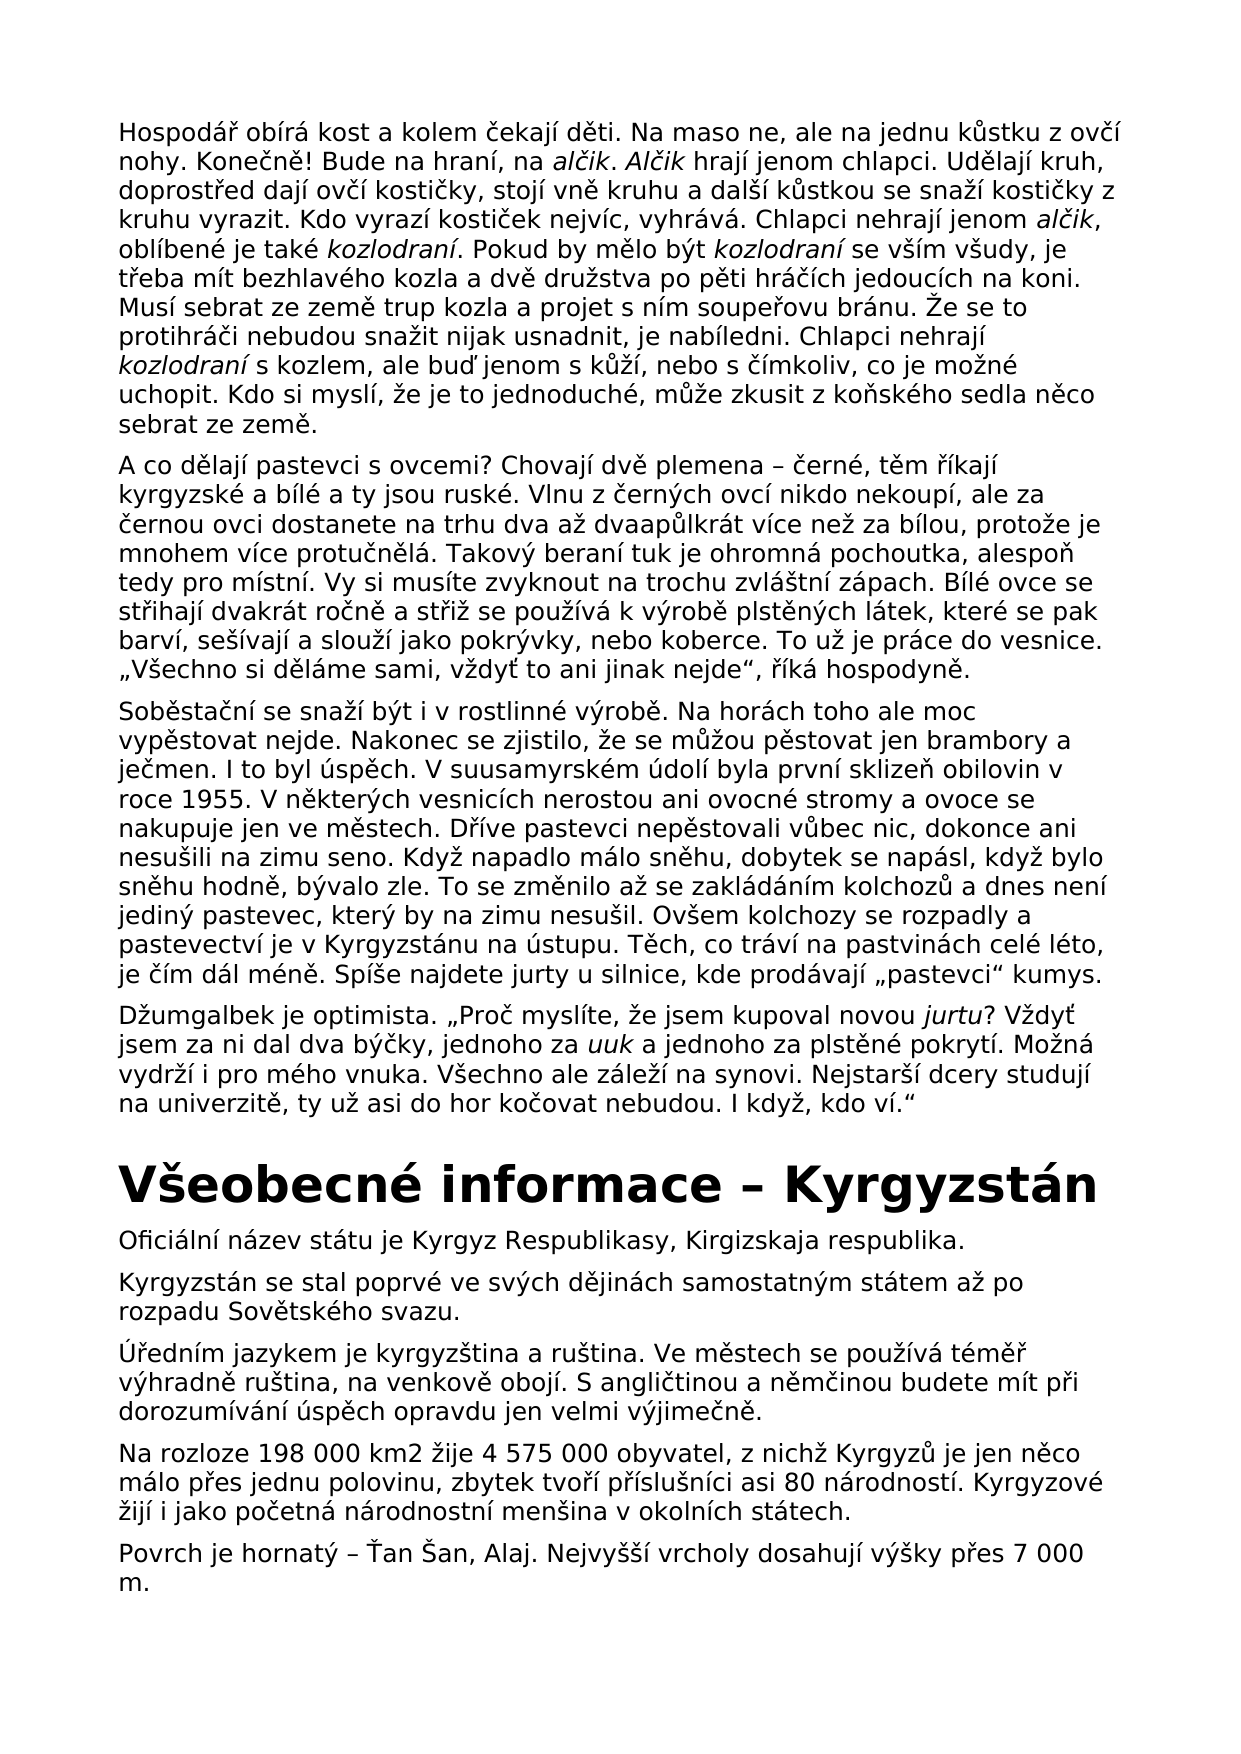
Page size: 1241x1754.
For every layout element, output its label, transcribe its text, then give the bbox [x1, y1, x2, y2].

text Oficiální název státu je Kyrgyz Respublikasy, Kirgizskaja respublika. [118, 1226, 1122, 1256]
text Soběstační se snaží být i v rostlinné výrobě. Na horách toho ale moc vypěstovat nejde. Nakonec se zjistilo, že se můžou pěstovat jen brambory a ječmen. I to byl úspěch. V suusamyrském údolí byla první sklizeň obilovin v roce 1955. V některých vesnicích nerostou ani ovocné stromy a ovoce se nakupuje jen ve městech. Dříve pastevci nepěstovali vůbec nic, dokonce ani nesušili na zimu seno. Když napadlo málo sněhu, dobytek se napásl, když bylo sněhu hodně, bývalo zle. To se změnilo až se zakládáním kolchozů a dnes není jediný pastevec, který by na zimu nesušil. Ovšem kolchozy se rozpadly a pastevectví je v Kyrgyzstánu na ústupu. Těch, co tráví na pastvinách celé léto, je čím dál méně. Spíše najdete jurty u silnice, kde prodávají „pastevci“ kumys. [118, 697, 1122, 989]
text Na rozloze 198 000 km2 žije 4 575 000 obyvatel, z nichž Kyrgyzů je jen něco málo přes jednu polovinu, zbytek tvoří příslušníci asi 80 národností. Kyrgyzové žijí i jako početná národnostní menšina v okolních státech. [118, 1439, 1122, 1526]
text A co dělají pastevci s ovcemi? Chovají dvě plemena – černé, těm říkají kyrgyzské a bílé a ty jsou ruské. Vlnu z černých ovcí nikdo nekoupí, ale za černou ovci dostanete na trhu dva až dvaapůlkrát více než za bílou, protože je mnohem více protučnělá. Takový beraní tuk je ohromná pochoutka, alespoň tedy pro místní. Vy si musíte zvyknout na trochu zvláštní zápach. Bílé ovce se střihají dvakrát ročně a střiž se používá k výrobě plstěných látek, které se pak barví, sešívají a slouží jako pokrývky, nebo koberce. To už je práce do vesnice. „Všechno si děláme sami, vždyť to ani jinak nejde“, říká hospodyně. [118, 451, 1122, 685]
text Povrch je hornatý – Ťan Šan, Alaj. Nejvyšší vrcholy dosahují výšky přes 7 000 m. [118, 1539, 1122, 1597]
text Kyrgyzstán se stal poprvé ve svých dějinách samostatným státem až po rozpadu Sovětského svazu. [118, 1268, 1122, 1326]
subtitle Všeobecné informace – Kyrgyzstán [118, 1156, 1122, 1214]
text Úředním jazykem je kyrgyzština a ruština. Ve městech se používá téměř výhradně ruština, na venkově obojí. S angličtinou a němčinou budete mít při dorozumívání úspěch opravdu jen velmi výjimečně. [118, 1339, 1122, 1426]
text Džumgalbek je optimista. „Proč myslíte, že jsem kupoval novou jurtu? Vždyť jsem za ni dal dva býčky, jednoho za uuk a jednoho za plstěné pokrytí. Možná vydrží i pro mého vnuka. Všechno ale záleží na synovi. Nejstarší dcery studují na univerzitě, ty už asi do hor kočovat nebudou. I když, kdo ví.“ [118, 1001, 1122, 1118]
text Hospodář obírá kost a kolem čekají děti. Na maso ne, ale na jednu kůstku z ovčí nohy. Konečně! Bude na hraní, na alčik. Alčik hrají jenom chlapci. Udělají kruh, doprostřed dají ovčí kostičky, stojí vně kruhu a další kůstkou se snaží kostičky z kruhu vyrazit. Kdo vyrazí kostiček nejvíc, vyhrává. Chlapci nehrají jenom alčik, oblíbené je také kozlodraní. Pokud by mělo být kozlodraní se vším všudy, je třeba mít bezhlavého kozla a dvě družstva po pěti hráčích jedoucích na koni. Musí sebrat ze země trup kozla a projet s ním soupeřovu bránu. Že se to protihráči nebudou snažit nijak usnadnit, je nabíledni. Chlapci nehrají kozlodraní s kozlem, ale buď jenom s kůží, nebo s čímkoliv, co je možné uchopit. Kdo si myslí, že je to jednoduché, může zkusit z koňského sedla něco sebrat ze země. [118, 118, 1122, 439]
